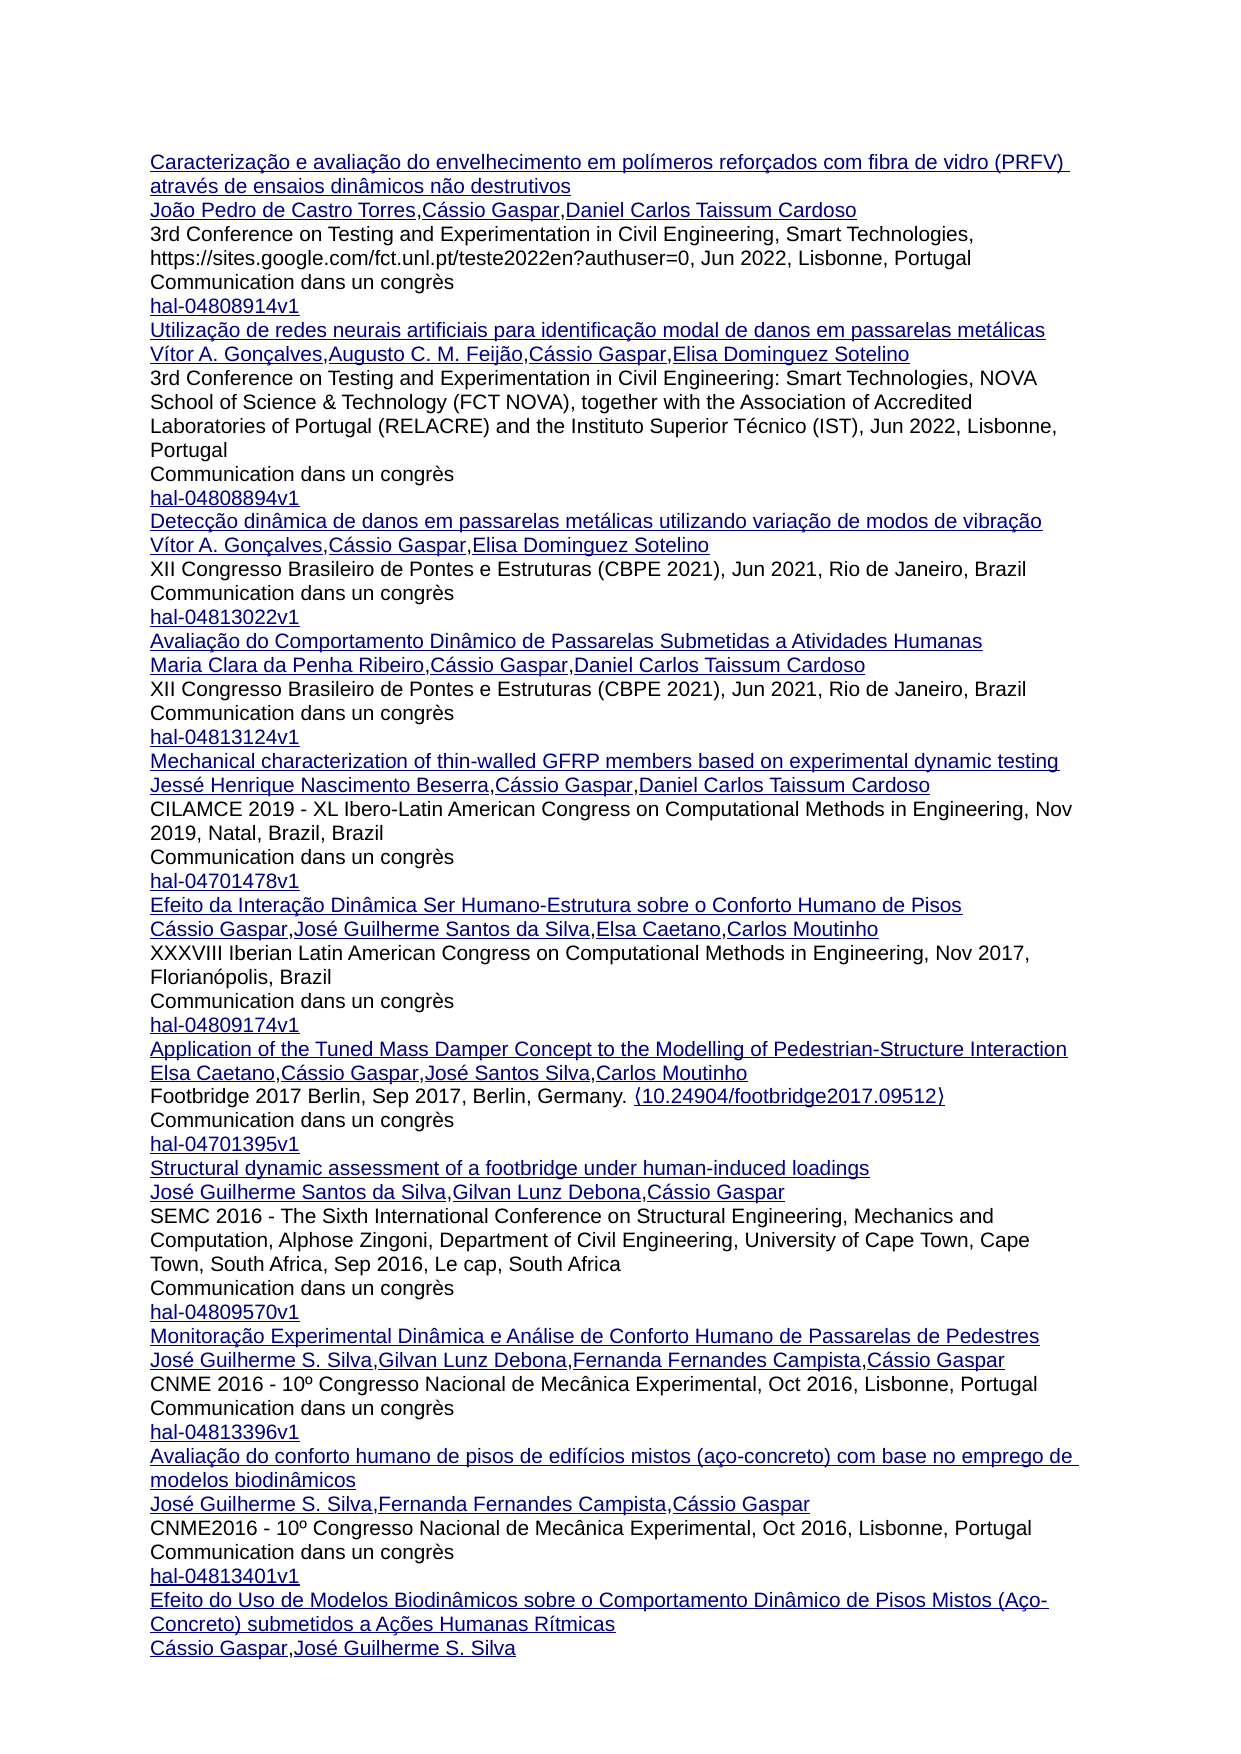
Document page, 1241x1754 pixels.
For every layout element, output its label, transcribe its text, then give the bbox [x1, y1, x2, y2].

table_cell Monitoração Experimental Dinâmica e Análise de Conforto Humano de Passarelas de Pedestres José Guilherme S. Silva,Gilvan Lunz Debona,Fernanda Fernandes Campista,Cássio Gaspar CNME 2016 - 10º Congresso Nacional de Mecânica Experimental, Oct 2016, Lisbonne, Portugal Communication dans un congrès hal-04813396v1 [150, 1324, 1090, 1444]
table_cell Avaliação do Comportamento Dinâmico de Passarelas Submetidas a Atividades Humanas Maria Clara da Penha Ribeiro,Cássio Gaspar,Daniel Carlos Taissum Cardoso XII Congresso Brasileiro de Pontes e Estruturas (CBPE 2021), Jun 2021, Rio de Janeiro, Brazil Communication dans un congrès hal-04813124v1 [150, 629, 1090, 749]
table_cell Efeito da Interação Dinâmica Ser Humano-Estrutura sobre o Conforto Humano de Pisos Cássio Gaspar,José Guilherme Santos da Silva,Elsa Caetano,Carlos Moutinho XXXVIII Iberian Latin American Congress on Computational Methods in Engineering, Nov 2017, Florianópolis, Brazil Communication dans un congrès hal-04809174v1 [150, 893, 1090, 1036]
table_cell Efeito do Uso de Modelos Biodinâmicos sobre o Comportamento Dinâmico de Pisos Mistos (Aço-Concreto) submetidos a Ações Humanas Rítmicas Cássio Gaspar,José Guilherme S. Silva [150, 1588, 1090, 1659]
table_cell Detecção dinâmica de danos em passarelas metálicas utilizando variação de modos de vibração Vítor A. Gonçalves,Cássio Gaspar,Elisa Dominguez Sotelino XII Congresso Brasileiro de Pontes e Estruturas (CBPE 2021), Jun 2021, Rio de Janeiro, Brazil Communication dans un congrès hal-04813022v1 [150, 509, 1090, 629]
table_cell Caracterização e avaliação do envelhecimento em polímeros reforçados com fibra de vidro (PRFV) através de ensaios dinâmicos não destrutivos João Pedro de Castro Torres,Cássio Gaspar,Daniel Carlos Taissum Cardoso 3rd Conference on Testing and Experimentation in Civil Engineering, Smart Technologies, https://sites.google.com/fct.unl.pt/teste2022en?authuser=0, Jun 2022, Lisbonne, Portugal Communication dans un congrès hal-04808914v1 [150, 150, 1090, 318]
table_cell Avaliação do conforto humano de pisos de edifícios mistos (aço-concreto) com base no emprego de modelos biodinâmicos José Guilherme S. Silva,Fernanda Fernandes Campista,Cássio Gaspar CNME2016 - 10º Congresso Nacional de Mecânica Experimental, Oct 2016, Lisbonne, Portugal Communication dans un congrès hal-04813401v1 [150, 1444, 1090, 1587]
table_cell Application of the Tuned Mass Damper Concept to the Modelling of Pedestrian-Structure Interaction Elsa Caetano,Cássio Gaspar,José Santos Silva,Carlos Moutinho Footbridge 2017 Berlin, Sep 2017, Berlin, Germany. ⟨10.24904/footbridge2017.09512⟩ Communication dans un congrès hal-04701395v1 [150, 1036, 1090, 1156]
table_cell Structural dynamic assessment of a footbridge under human-induced loadings José Guilherme Santos da Silva,Gilvan Lunz Debona,Cássio Gaspar SEMC 2016 - The Sixth International Conference on Structural Engineering, Mechanics and Computation, Alphose Zingoni, Department of Civil Engineering, University of Cape Town, Cape Town, South Africa, Sep 2016, Le cap, South Africa Communication dans un congrès hal-04809570v1 [150, 1156, 1090, 1324]
table_cell Utilização de redes neurais artificiais para identificação modal de danos em passarelas metálicas Vítor A. Gonçalves,Augusto C. M. Feijão,Cássio Gaspar,Elisa Dominguez Sotelino 3rd Conference on Testing and Experimentation in Civil Engineering: Smart Technologies, NOVA School of Science & Technology (FCT NOVA), together with the Association of Accredited Laboratories of Portugal (RELACRE) and the Instituto Superior Técnico (IST), Jun 2022, Lisbonne, Portugal Communication dans un congrès hal-04808894v1 [150, 318, 1090, 509]
table_cell Mechanical characterization of thin-walled GFRP members based on experimental dynamic testing Jessé Henrique Nascimento Beserra,Cássio Gaspar,Daniel Carlos Taissum Cardoso CILAMCE 2019 - XL Ibero-Latin American Congress on Computational Methods in Engineering, Nov 2019, Natal, Brazil, Brazil Communication dans un congrès hal-04701478v1 [150, 749, 1090, 893]
